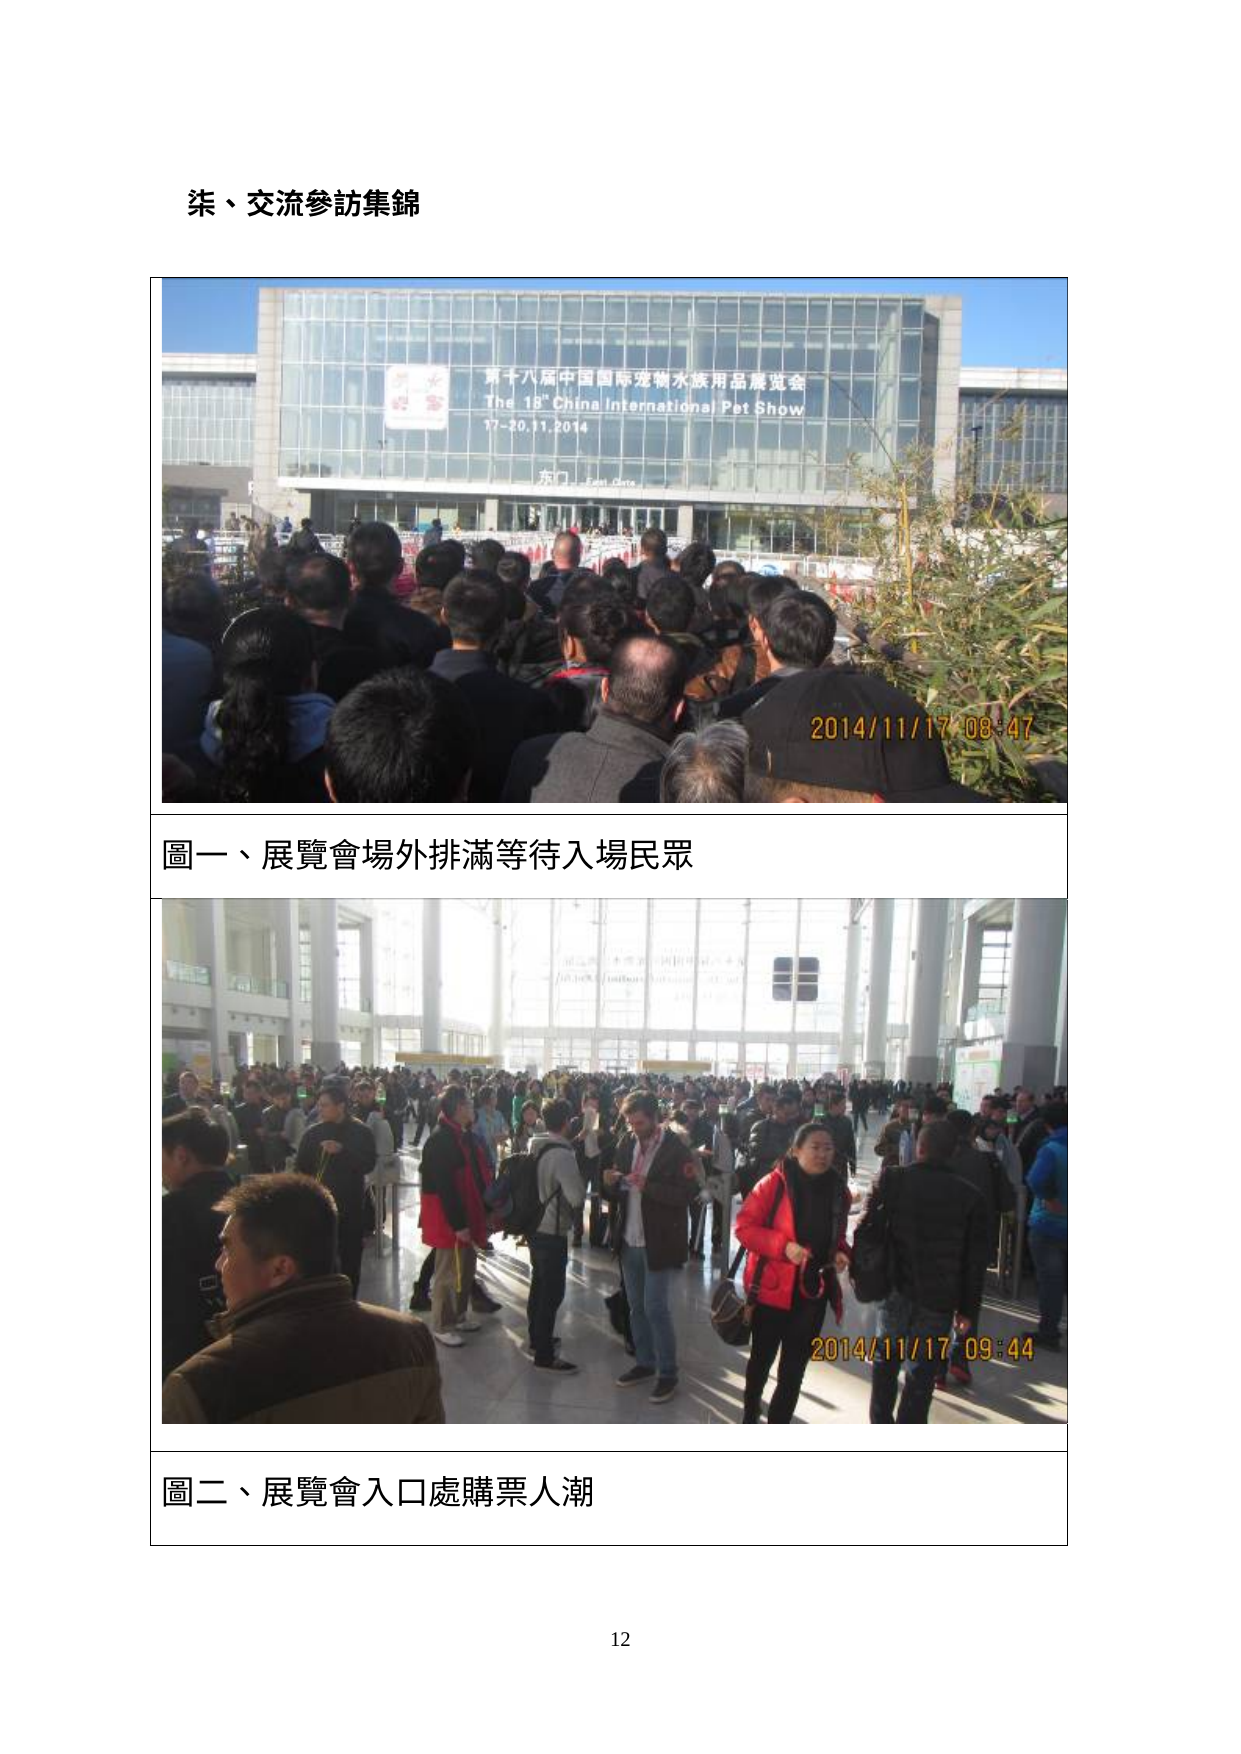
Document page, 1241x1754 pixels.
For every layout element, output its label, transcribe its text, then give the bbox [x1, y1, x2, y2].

table_header [151, 278, 1067, 814]
picture [161, 278, 1068, 803]
text 柒、交流參訪集錦 [187, 164, 1053, 239]
picture [161, 898, 1068, 1424]
table_cell [1068, 814, 1090, 898]
table_cell [1068, 1451, 1090, 1545]
table_cell 圖二、展覽會入口處購票人潮 [151, 1452, 1067, 1545]
table_cell 圖一、展覽會場外排滿等待入場民眾 [151, 815, 1067, 898]
table_cell [151, 899, 1067, 1451]
table_header [1068, 277, 1090, 814]
table_cell [1068, 898, 1090, 1451]
